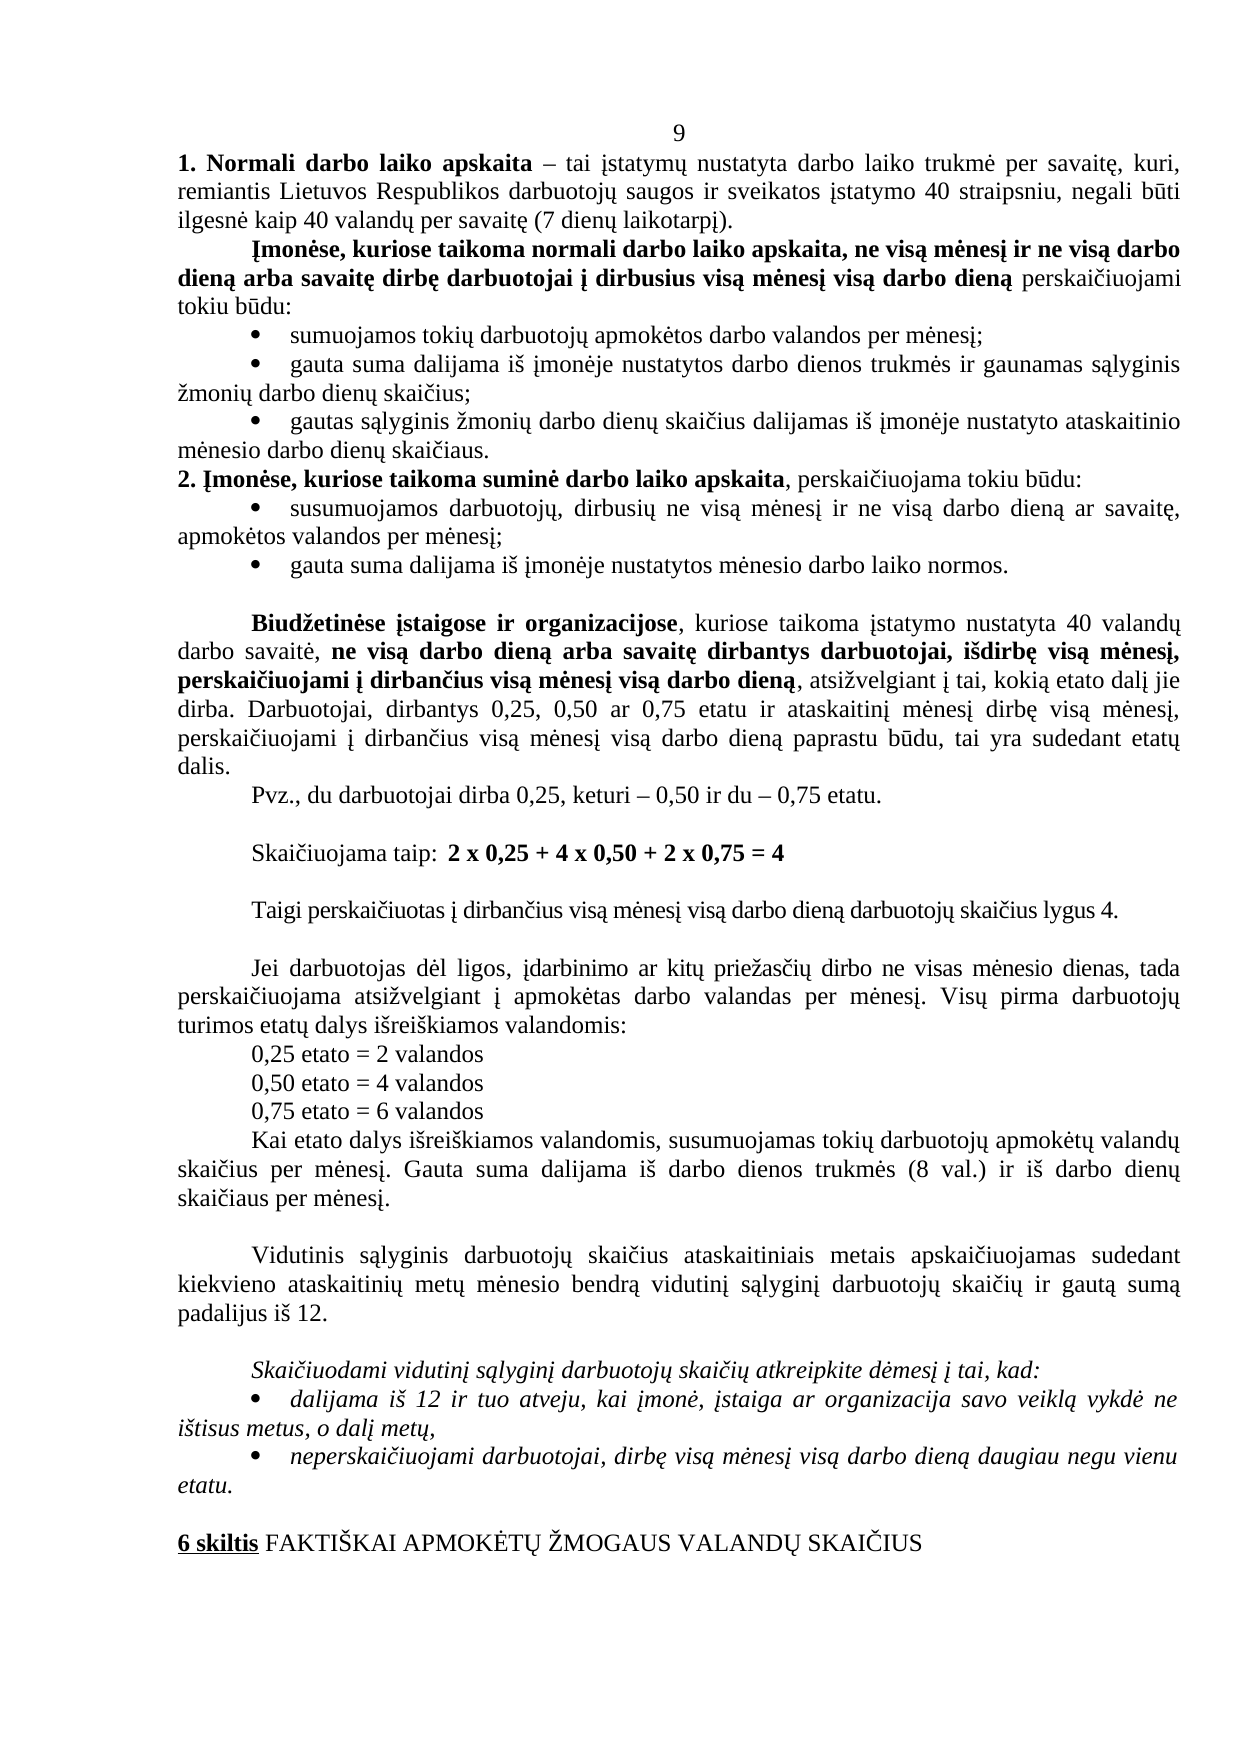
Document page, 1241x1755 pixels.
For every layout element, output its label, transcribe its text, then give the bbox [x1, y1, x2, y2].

text  dalijama iš 12 ir tuo atveju, kai įmonė, įstaiga ar organizacija savo veiklą vykdė ne ištisus metus, o dalį metų, [177, 1384, 1181, 1441]
text 0,25 etato = 2 valandos [177, 1039, 1181, 1068]
text 2. Įmonėse, kuriose taikoma suminė darbo laiko apskaita, perskaičiuojama tokiu būdu: [177, 464, 1181, 493]
text  neperskaičiuojami darbuotojai, dirbę visą mėnesį visą darbo dieną daugiau negu vienu etatu. [177, 1441, 1181, 1499]
text 1. Normali darbo laiko apskaita – tai įstatymų nustatyta darbo laiko trukmė per savaitę, kuri, remiantis Lietuvos Respublikos darbuotojų saugos ir sveikatos įstatymo 40 straipsniu, negali būti ilgesnė kaip 40 valandų per savaitę (7 dienų laikotarpį). [177, 148, 1181, 234]
text Skaičiuodami vidutinį sąlyginį darbuotojų skaičių atkreipkite dėmesį į tai, kad: [177, 1355, 1181, 1384]
text Kai etato dalys išreiškiamos valandomis, susumuojamas tokių darbuotojų apmokėtų valandų skaičius per mėnesį. Gauta suma dalijama iš darbo dienos trukmės (8 val.) ir iš darbo dienų skaičiaus per mėnesį. [177, 1125, 1181, 1211]
text  susumuojamos darbuotojų, dirbusių ne visą mėnesį ir ne visą darbo dieną ar savaitę, apmokėtos valandos per mėnesį; [177, 493, 1181, 550]
text Jei darbuotojas dėl ligos, įdarbinimo ar kitų priežasčių dirbo ne visas mėnesio dienas, tada perskaičiuojama atsižvelgiant į apmokėtas darbo valandas per mėnesį. Visų pirma darbuotojų turimos etatų dalys išreiškiamos valandomis: [177, 953, 1181, 1039]
text Pvz., du darbuotojai dirba 0,25, keturi – 0,50 ir du – 0,75 etatu. [177, 780, 1181, 809]
text Įmonėse, kuriose taikoma normali darbo laiko apskaita, ne visą mėnesį ir ne visą darbo dieną arba savaitę dirbę darbuotojai į dirbusius visą mėnesį visą darbo dieną perskaičiuojami tokiu būdu: [177, 234, 1181, 320]
text  sumuojamos tokių darbuotojų apmokėtos darbo valandos per mėnesį; [177, 320, 1181, 349]
text Skaičiuojama taip: 2 x 0,25 + 4 x 0,50 + 2 x 0,75 = 4 [177, 838, 1181, 866]
text Biudžetinėse įstaigose ir organizacijose, kuriose taikoma įstatymo nustatyta 40 valandų darbo savaitė, ne visą darbo dieną arba savaitę dirbantys darbuotojai, išdirbę visą mėnesį, perskaičiuojami į dirbančius visą mėnesį visą darbo dieną, atsižvelgiant į tai, kokią etato dalį jie dirba. Darbuotojai, dirbantys 0,25, 0,50 ar 0,75 etatu ir ataskaitinį mėnesį dirbę visą mėnesį, perskaičiuojami į dirbančius visą mėnesį visą darbo dieną paprastu būdu, tai yra sudedant etatų dalis. [177, 608, 1181, 780]
text 0,50 etato = 4 valandos [177, 1068, 1181, 1096]
text 0,75 etato = 6 valandos [177, 1096, 1181, 1125]
text Vidutinis sąlyginis darbuotojų skaičius ataskaitiniais metais apskaičiuojamas sudedant kiekvieno ataskaitinių metų mėnesio bendrą vidutinį sąlyginį darbuotojų skaičių ir gautą sumą padalijus iš 12. [177, 1240, 1181, 1326]
text 6 skiltis FAKTIŠKAI APMOKĖTŲ ŽMOGAUS VALANDŲ SKAIČIUS [177, 1528, 1181, 1556]
text  gauta suma dalijama iš įmonėje nustatytos darbo dienos trukmės ir gaunamas sąlyginis žmonių darbo dienų skaičius; [177, 349, 1181, 406]
text  gautas sąlyginis žmonių darbo dienų skaičius dalijamas iš įmonėje nustatyto ataskaitinio mėnesio darbo dienų skaičiaus. [177, 406, 1181, 464]
text Taigi perskaičiuotas į dirbančius visą mėnesį visą darbo dieną darbuotojų skaičius lygus 4. [177, 895, 1181, 924]
text  gauta suma dalijama iš įmonėje nustatytos mėnesio darbo laiko normos. [177, 550, 1181, 579]
